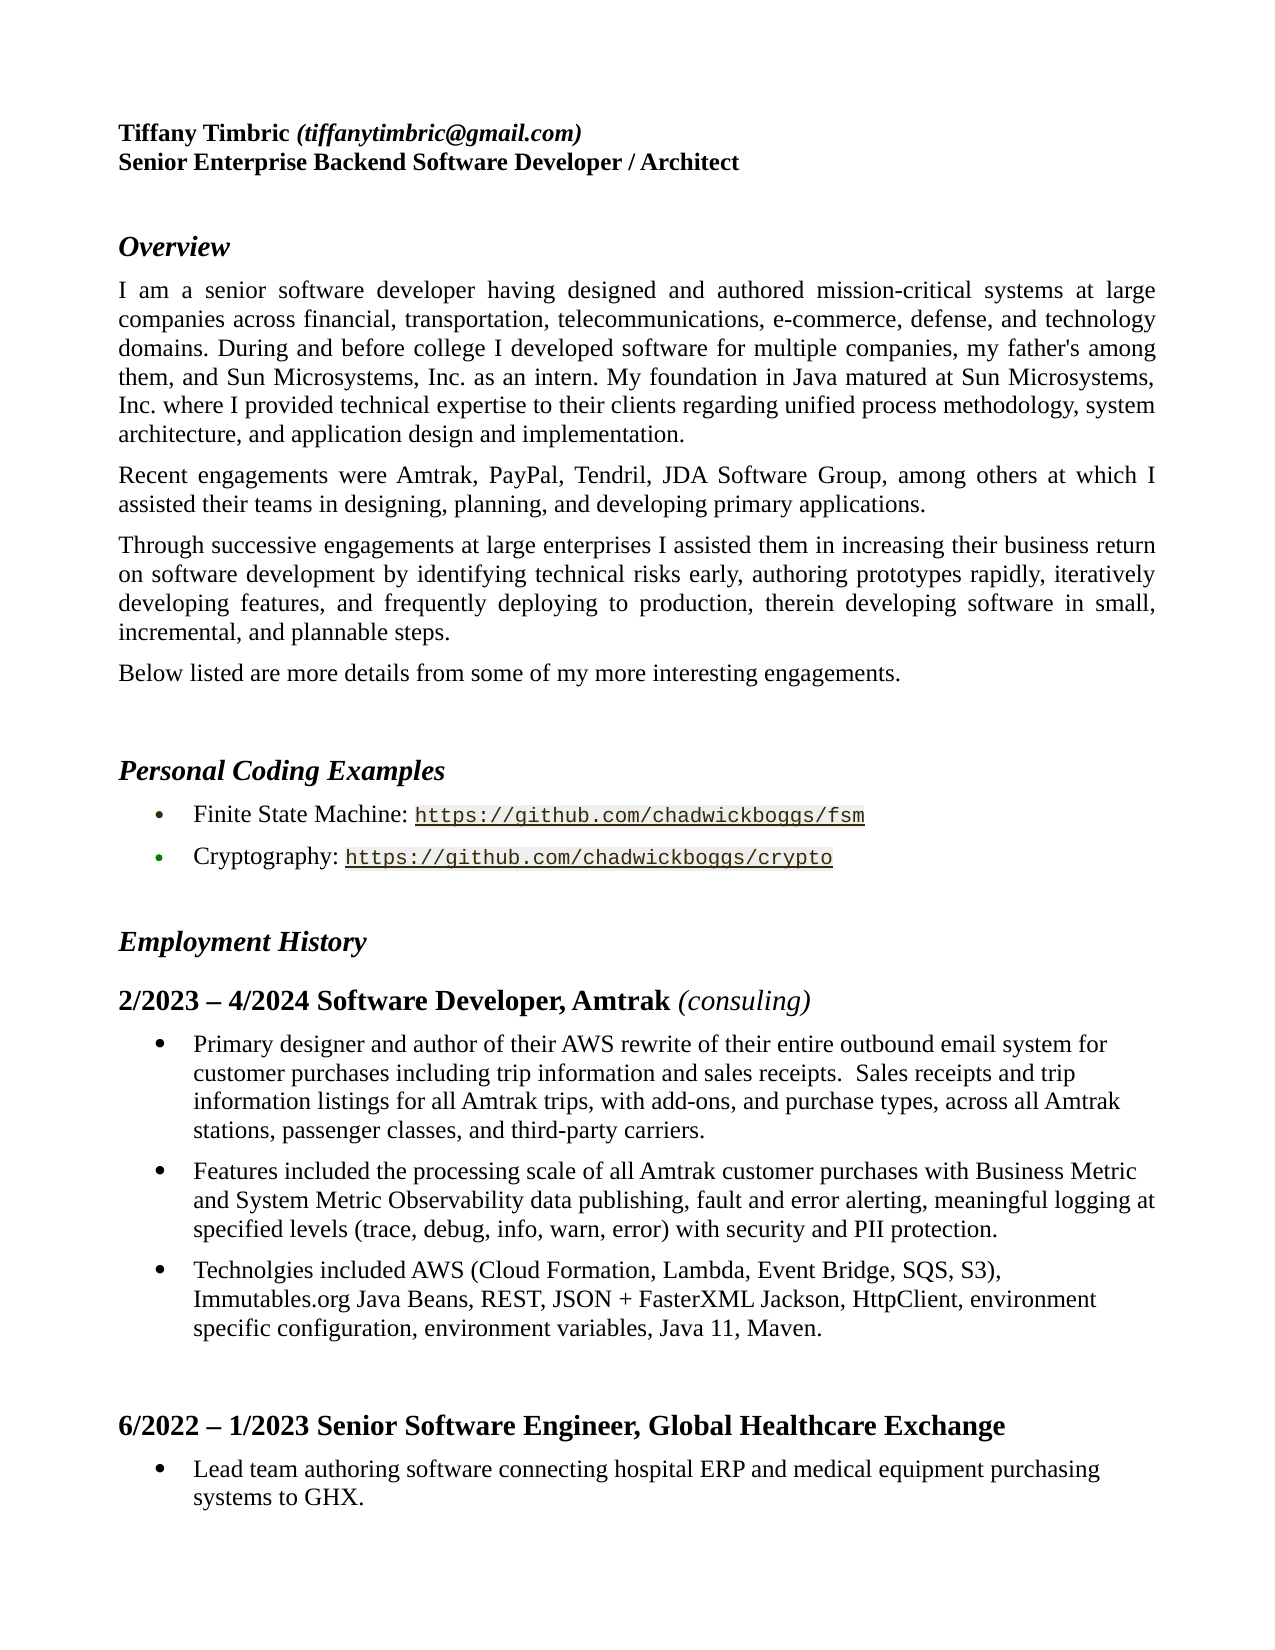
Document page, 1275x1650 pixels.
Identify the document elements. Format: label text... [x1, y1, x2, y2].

list Technolgies included AWS (Cloud Formation, Lambda, Event Bridge, SQS, S3), Immutables.org Java Beans, REST, JSON + FasterXML Jackson, HttpClient, environment specific configuration, environment variables, Java 11, Maven. [156, 1255, 1157, 1341]
subtitle Personal Coding Examples [118, 753, 1157, 786]
text Recent engagements were Amtrak, PayPal, Tendril, JDA Software Group, among others at which I assisted their teams in designing, planning, and developing primary applications. [118, 460, 1157, 518]
list Features included the processing scale of all Amtrak customer purchases with Business Metric and System Metric Observability data publishing, fault and error alerting, meaningful logging at specified levels (trace, debug, info, warn, error) with security and PII protection. [156, 1156, 1157, 1243]
text Through successive engagements at large enterprises I assisted them in increasing their business return on software development by identifying technical risks early, authoring prototypes rapidly, iteratively developing features, and frequently deploying to production, therein developing software in small, incremental, and plannable steps. [118, 530, 1157, 645]
list Cryptography: https://github.com/chadwickboggs/crypto [156, 841, 1157, 899]
subtitle Senior Enterprise Backend Software Developer / Architect [118, 147, 1157, 176]
list Primary designer and author of their AWS rewrite of their entire outbound email system for customer purchases including trip information and sales receipts. Sales receipts and trip information listings for all Amtrak trips, with add-ons, and purchase types, across all Amtrak stations, passenger classes, and third-party carriers. [156, 1029, 1157, 1144]
subtitle Overview [118, 229, 1157, 263]
list Finite State Machine: https://github.com/chadwickboggs/fsm [156, 799, 1157, 828]
subtitle 2/2023 – 4/2024 Software Developer, Amtrak (consuling) [118, 983, 1157, 1016]
text Below listed are more details from some of my more interesting engagements. [118, 658, 1157, 687]
text I am a senior software developer having designed and authored mission-critical systems at large companies across financial, transportation, telecommunications, e-commerce, defense, and technology domains. During and before college I developed software for multiple companies, my father's among them, and Sun Microsystems, Inc. as an intern. My foundation in Java matured at Sun Microsystems, Inc. where I provided technical expertise to their clients regarding unified process methodology, system architecture, and application design and implementation. [118, 275, 1157, 448]
list Lead team authoring software connecting hospital ERP and medical equipment purchasing systems to GHX. [156, 1454, 1157, 1511]
subtitle Tiffany Timbric (tiffanytimbric@gmail.com) [118, 118, 1157, 147]
subtitle 6/2022 – 1/2023 Senior Software Engineer, Global Healthcare Exchange [118, 1408, 1157, 1441]
subtitle Employment History [118, 924, 1157, 958]
